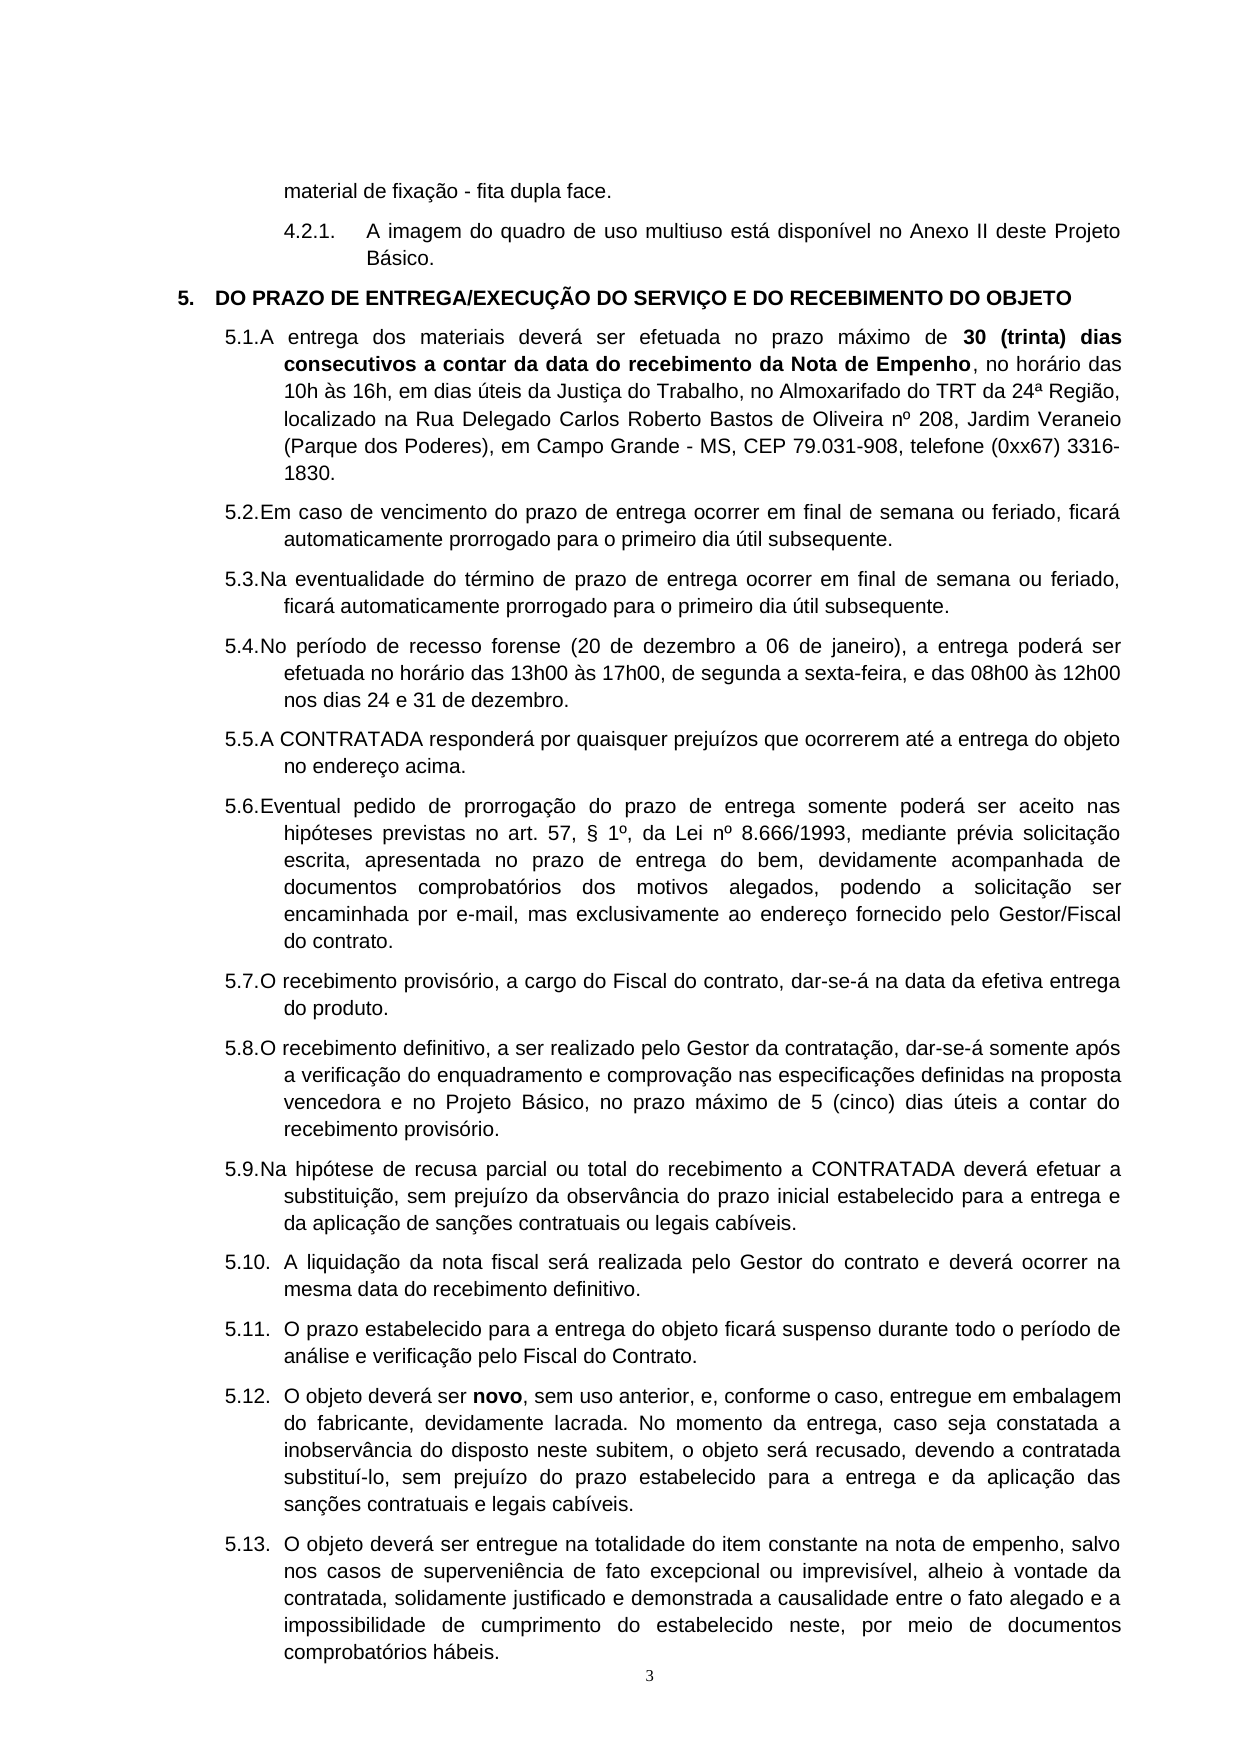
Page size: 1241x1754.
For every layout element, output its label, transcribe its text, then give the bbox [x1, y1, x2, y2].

subtitle O recebimento provisório, a cargo do Fiscal do contrato, dar-se-á na data da efetiva entrega do produto. [224, 967, 1122, 1021]
subtitle A imagem do quadro de uso multiuso está disponível no Anexo II deste Projeto Básico. [283, 217, 1122, 271]
list DO PRAZO DE ENTREGA/EXECUÇÃO DO SERVIÇO E DO RECEBIMENTO DO OBJETO [177, 283, 1122, 311]
subtitle Eventual pedido de prorrogação do prazo de entrega somente poderá ser aceito nas hipóteses previstas no art. 57, § 1º, da Lei nº 8.666/1993, mediante prévia solicitação escrita, apresentada no prazo de entrega do bem, devidamente acompanhada de documentos comprobatórios dos motivos alegados, podendo a solicitação ser encaminhada por e-mail, mas exclusivamente ao endereço fornecido pelo Gestor/Fiscal do contrato. [224, 792, 1122, 954]
subtitle Na eventualidade do término de prazo de entrega ocorrer em final de semana ou feriado, ficará automaticamente prorrogado para o primeiro dia útil subsequente. [224, 565, 1122, 619]
subtitle No período de recesso forense (20 de dezembro a 06 de janeiro), a entrega poderá ser efetuada no horário das 13h00 às 17h00, de segunda a sexta-feira, e das 08h00 às 12h00 nos dias 24 e 31 de dezembro. [224, 631, 1122, 713]
subtitle A liquidação da nota fiscal será realizada pelo Gestor do contrato e deverá ocorrer na mesma data do recebimento definitivo. [224, 1248, 1122, 1302]
subtitle A CONTRATADA responderá por quaisquer prejuízos que ocorrerem até a entrega do objeto no endereço acima. [224, 725, 1122, 779]
subtitle O recebimento definitivo, a ser realizado pelo Gestor da contratação, dar-se-á somente após a verificação do enquadramento e comprovação nas especificações definidas na proposta vencedora e no Projeto Básico, no prazo máximo de 5 (cinco) dias úteis a contar do recebimento provisório. [224, 1033, 1122, 1142]
subtitle O objeto deverá ser novo, sem uso anterior, e, conforme o caso, entregue em embalagem do fabricante, devidamente lacrada. No momento da entrega, caso seja constatada a inobservância do disposto neste subitem, o objeto será recusado, devendo a contratada substituí-lo, sem prejuízo do prazo estabelecido para a entrega e da aplicação das sanções contratuais e legais cabíveis. [224, 1381, 1122, 1517]
subtitle A entrega dos materiais deverá ser efetuada no prazo máximo de 30 (trinta) dias consecutivos a contar da data do recebimento da Nota de Empenho, no horário das 10h às 16h, em dias úteis da Justiça do Trabalho, no Almoxarifado do TRT da 24ª Região, localizado na Rua Delegado Carlos Roberto Bastos de Oliveira nº 208, Jardim Veraneio (Parque dos Poderes), em Campo Grande - MS, CEP 79.031-908, telefone (0xx67) 3316-1830. [224, 323, 1122, 486]
subtitle material de fixação - fita dupla face. [224, 177, 1122, 204]
subtitle Em caso de vencimento do prazo de entrega ocorrer em final de semana ou feriado, ficará automaticamente prorrogado para o primeiro dia útil subsequente. [224, 498, 1122, 552]
subtitle O objeto deverá ser entregue na totalidade do item constante na nota de empenho, salvo nos casos de superveniência de fato excepcional ou imprevisível, alheio à vontade da contratada, solidamente justificado e demonstrada a causalidade entre o fato alegado e a impossibilidade de cumprimento do estabelecido neste, por meio de documentos comprobatórios hábeis. [224, 1529, 1122, 1665]
subtitle Na hipótese de recusa parcial ou total do recebimento a CONTRATADA deverá efetuar a substituição, sem prejuízo da observância do prazo inicial estabelecido para a entrega e da aplicação de sanções contratuais ou legais cabíveis. [224, 1154, 1122, 1236]
subtitle O prazo estabelecido para a entrega do objeto ficará suspenso durante todo o período de análise e verificação pelo Fiscal do Contrato. [224, 1315, 1122, 1369]
